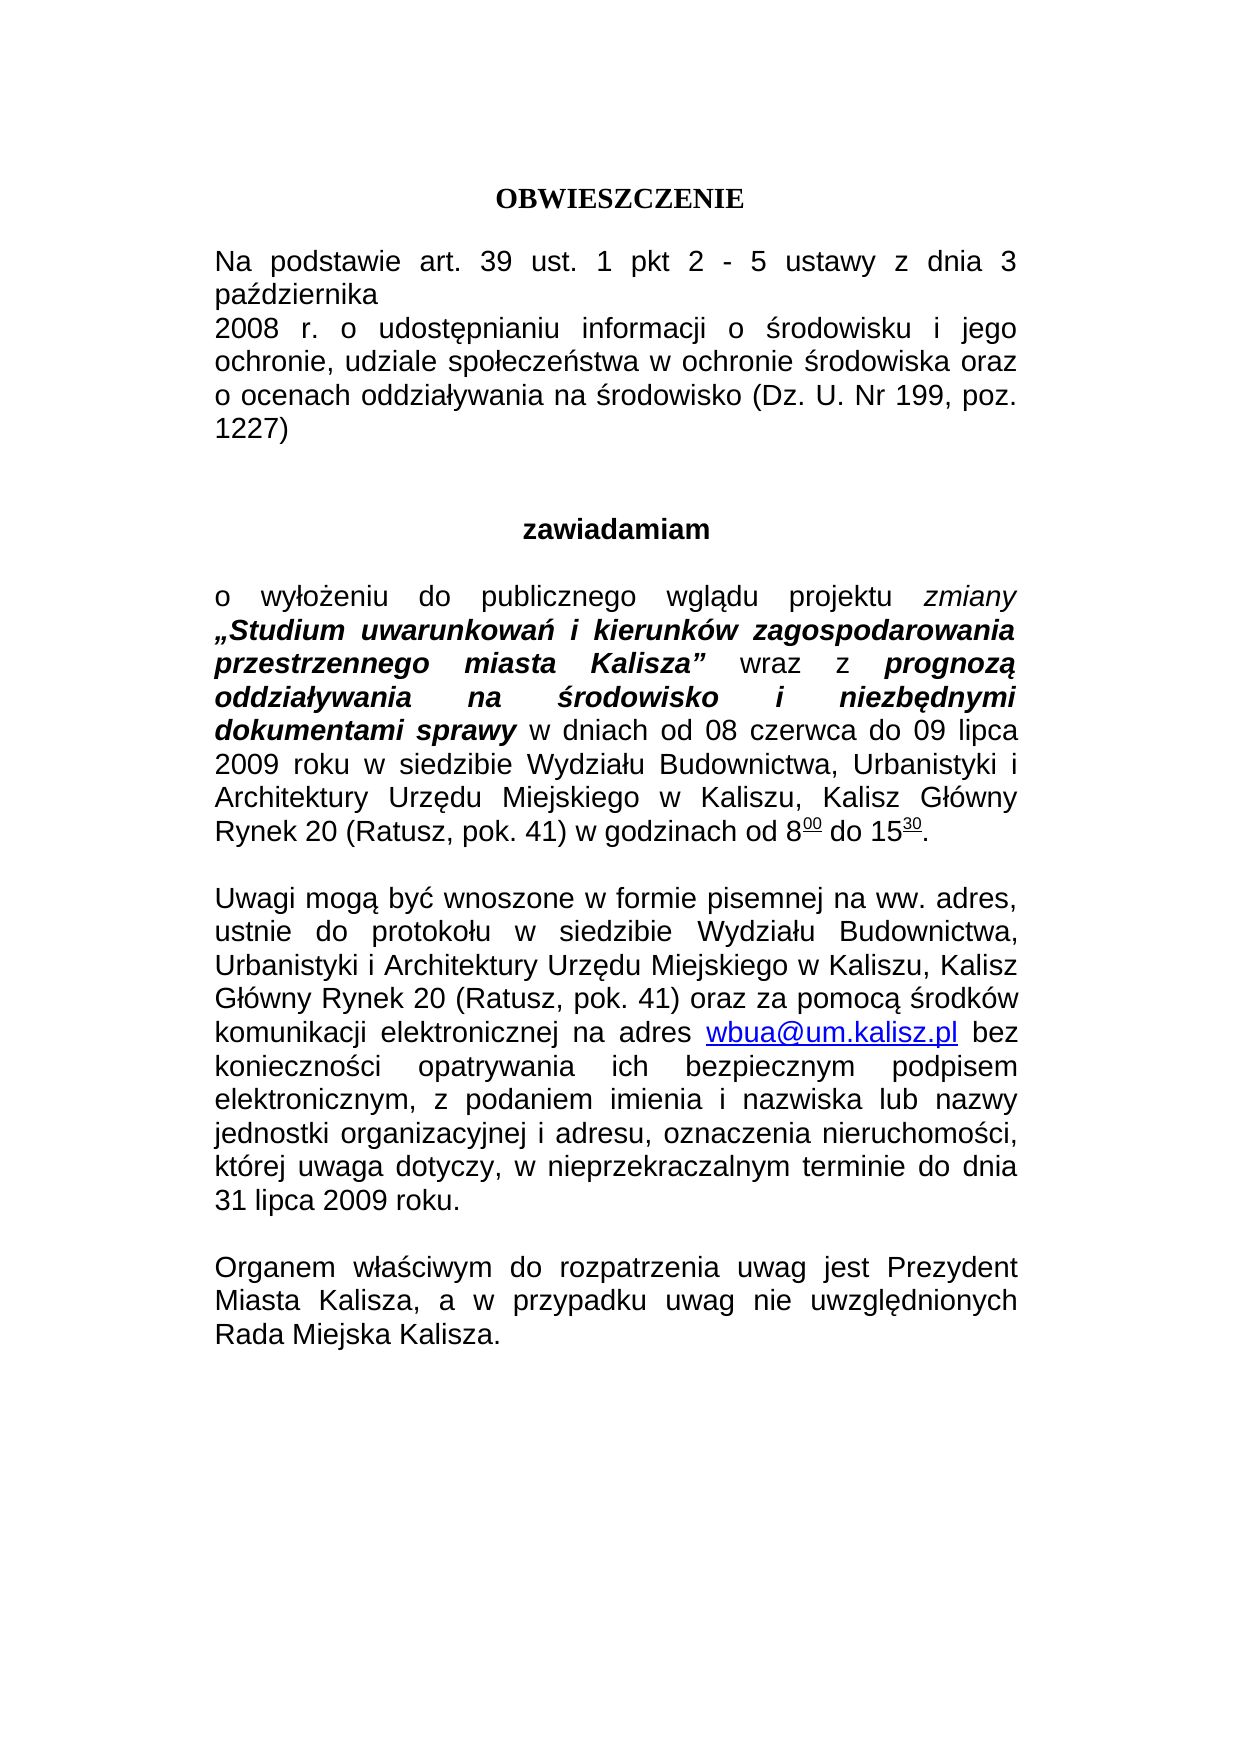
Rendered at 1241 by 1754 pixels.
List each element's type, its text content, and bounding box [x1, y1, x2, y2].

text Organem właściwym do rozpatrzenia uwag jest Prezydent Miasta Kalisza, a w przypadku uwag nie uwzględnionych Rada Miejska Kalisza. [214, 1250, 1019, 1351]
text o wyłożeniu do publicznego wglądu projektu zmiany „Studium uwarunkowań i kierunków zagospodarowania przestrzennego miasta Kalisza” wraz z prognozą oddziaływania na środowisko i niezbędnymi dokumentami sprawy w dniach od 08 czerwca do 09 lipca 2009 roku w siedzibie Wydziału Budownictwa, Urbanistyki i Architektury Urzędu Miejskiego w Kaliszu, Kalisz Główny Rynek 20 (Ratusz, pok. 41) w godzinach od 800 do 1530. [214, 579, 1019, 847]
text Na podstawie art. 39 ust. 1 pkt 2 - 5 ustawy z dnia 3 października 2008 r. o udostępnianiu informacji o środowisku i jego ochronie, udziale społeczeństwa w ochronie środowiska oraz o ocenach oddziaływania na środowisko (Dz. U. Nr 199, poz. 1227) [214, 243, 1019, 445]
text Uwagi mogą być wnoszone w formie pisemnej na ww. adres, ustnie do protokołu w siedzibie Wydziału Budownictwa, Urbanistyki i Architektury Urzędu Miejskiego w Kaliszu, Kalisz Główny Rynek 20 (Ratusz, pok. 41) oraz za pomocą środków komunikacji elektronicznej na adres wbua@um.kalisz.pl bez konieczności opatrywania ich bezpiecznym podpisem elektronicznym, z podaniem imienia i nazwiska lub nazwy jednostki organizacyjnej i adresu, oznaczenia nieruchomości, której uwaga dotyczy, w nieprzekraczalnym terminie do dnia 31 lipca 2009 roku. [214, 881, 1019, 1216]
subtitle OBWIESZCZENIE [148, 181, 1092, 215]
text zawiadamiam [214, 512, 1019, 545]
